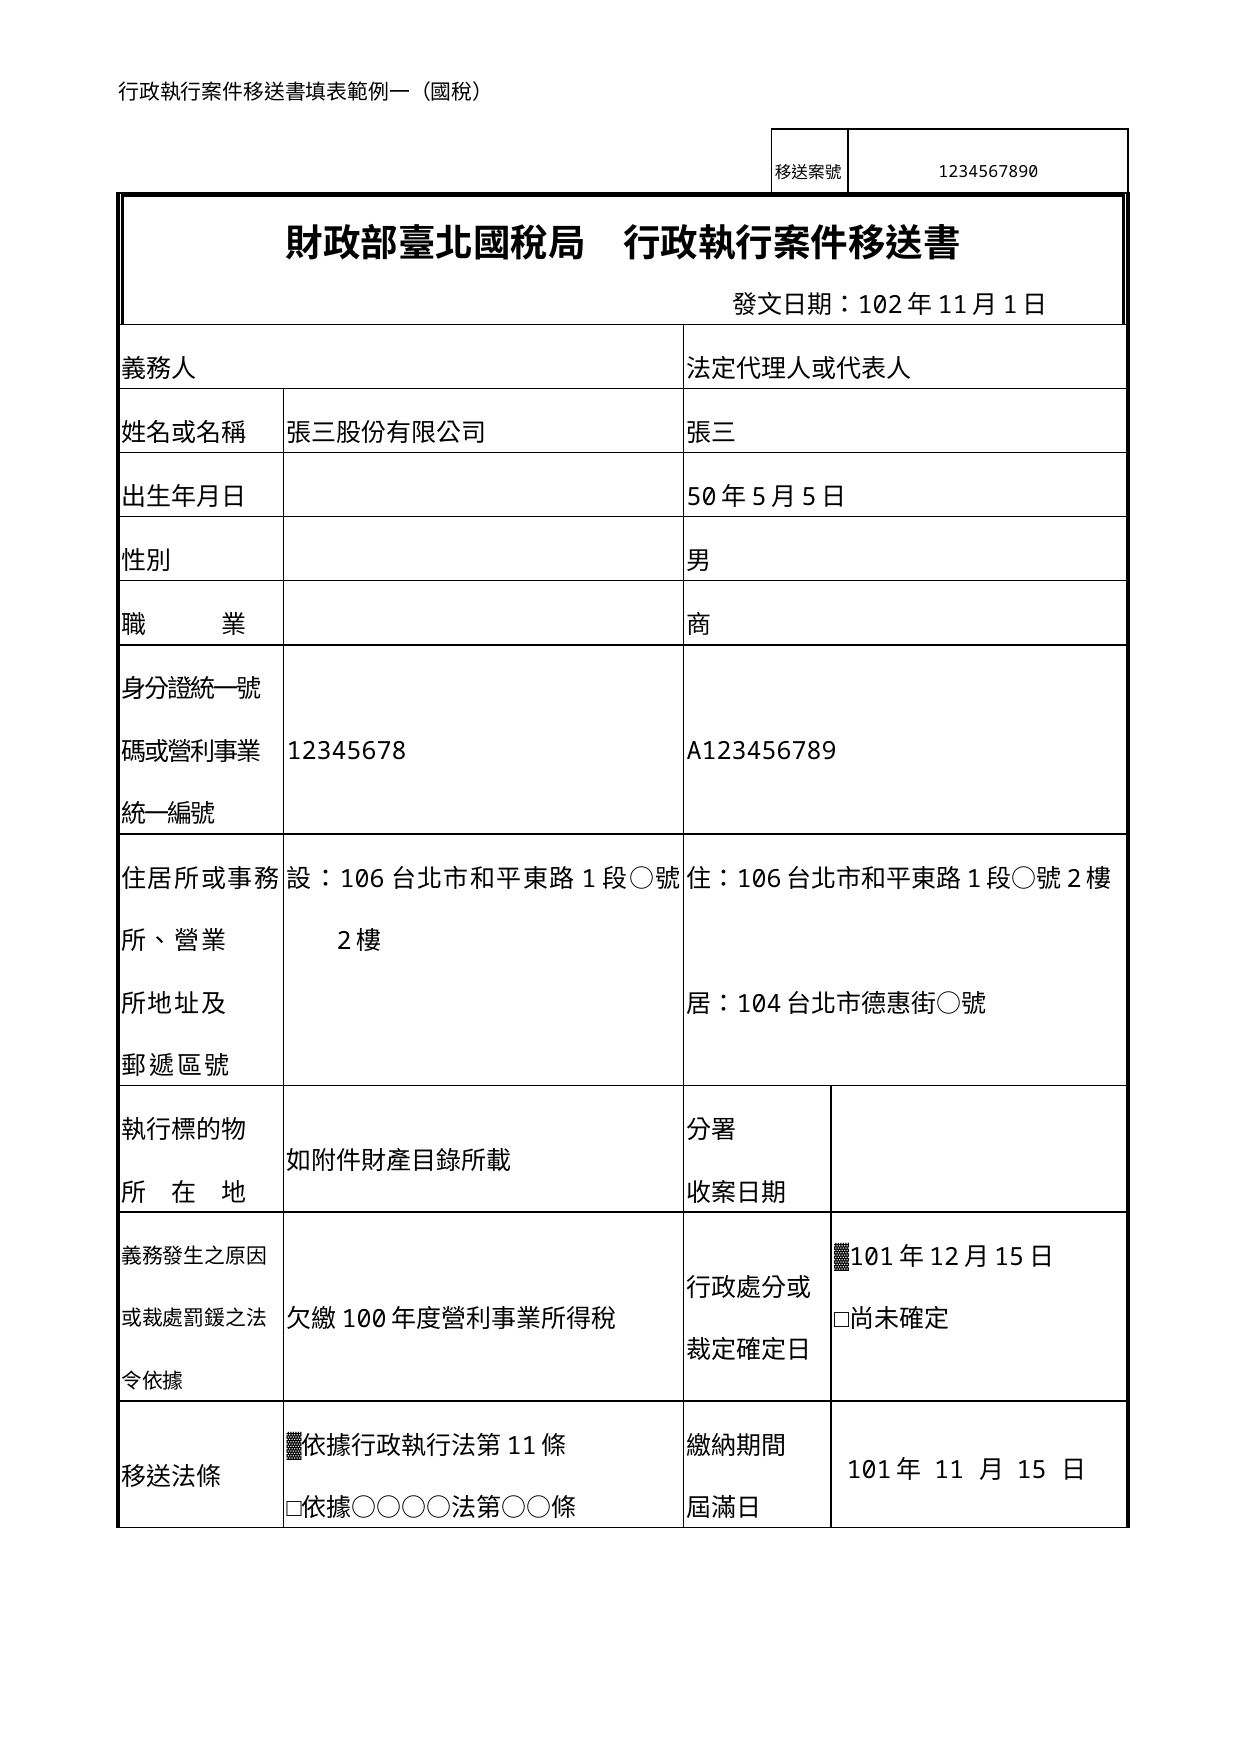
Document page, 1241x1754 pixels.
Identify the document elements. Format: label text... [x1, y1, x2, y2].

table_cell 如附件財產目錄所載 [284, 1086, 683, 1211]
table_cell 12345678 [284, 646, 683, 833]
table_cell [832, 1086, 1126, 1211]
table_cell 男 [684, 517, 1126, 580]
table_header [118, 128, 283, 192]
table_cell ▓101年12月15日 □尚未確定 [832, 1213, 1126, 1400]
table_cell 職 業 [120, 581, 283, 644]
table_cell 欠繳100年度營利事業所得稅 [284, 1213, 683, 1400]
table_cell A123456789 [684, 646, 1126, 833]
table_cell 執行標的物 所 在 地 [120, 1086, 283, 1211]
table_cell [284, 581, 683, 644]
table_cell 50年5月5日 [684, 453, 1126, 516]
table_cell ▓依據行政執行法第11條 □依據○○○○法第○○條 [284, 1402, 683, 1527]
table_header 移送案號 [772, 130, 847, 192]
table_cell 住：106台北市和平東路1段○號2樓 居：104台北市德惠街○號 [684, 835, 1126, 1084]
table_cell 義務人 [120, 325, 683, 388]
table_header [684, 128, 771, 192]
table_cell 移送法條 [120, 1402, 283, 1527]
table_cell 性別 [120, 517, 283, 580]
table_cell 分署 收案日期 [684, 1086, 830, 1211]
table_cell 出生年月日 [120, 453, 283, 516]
table_cell 商 [684, 581, 1126, 644]
table_cell 姓名或名稱 [120, 389, 283, 452]
table_cell [284, 453, 683, 516]
table_header 1234567890 [849, 130, 1127, 192]
table_cell 義務發生之原因或裁處罰鍰之法令依據 [120, 1213, 283, 1400]
table_cell 身分證統一號 碼或營利事業 統一編號 [120, 646, 283, 833]
table_cell 住居所或事務所、營業 所地址及 郵遞區號 [120, 835, 283, 1084]
table_cell 財政部臺北國稅局 行政執行案件移送書 發文日期：102年11月1日 發文字號：○○○字第○○○○號 [124, 197, 1122, 323]
table_cell 張三股份有限公司 [284, 389, 683, 452]
table_cell 行政處分或裁定確定日 [684, 1213, 830, 1400]
table_cell 法定代理人或代表人 [684, 325, 1126, 388]
table_cell 設：106台北市和平東路1段○號2樓 [284, 835, 683, 1084]
table_cell 101年 11 月 15 日 [832, 1402, 1126, 1527]
table_cell [284, 517, 683, 580]
table_header [402, 128, 683, 192]
table_cell 繳納期間 屆滿日 [684, 1402, 830, 1527]
table_header [284, 128, 402, 192]
table_cell 張三 [684, 389, 1126, 452]
